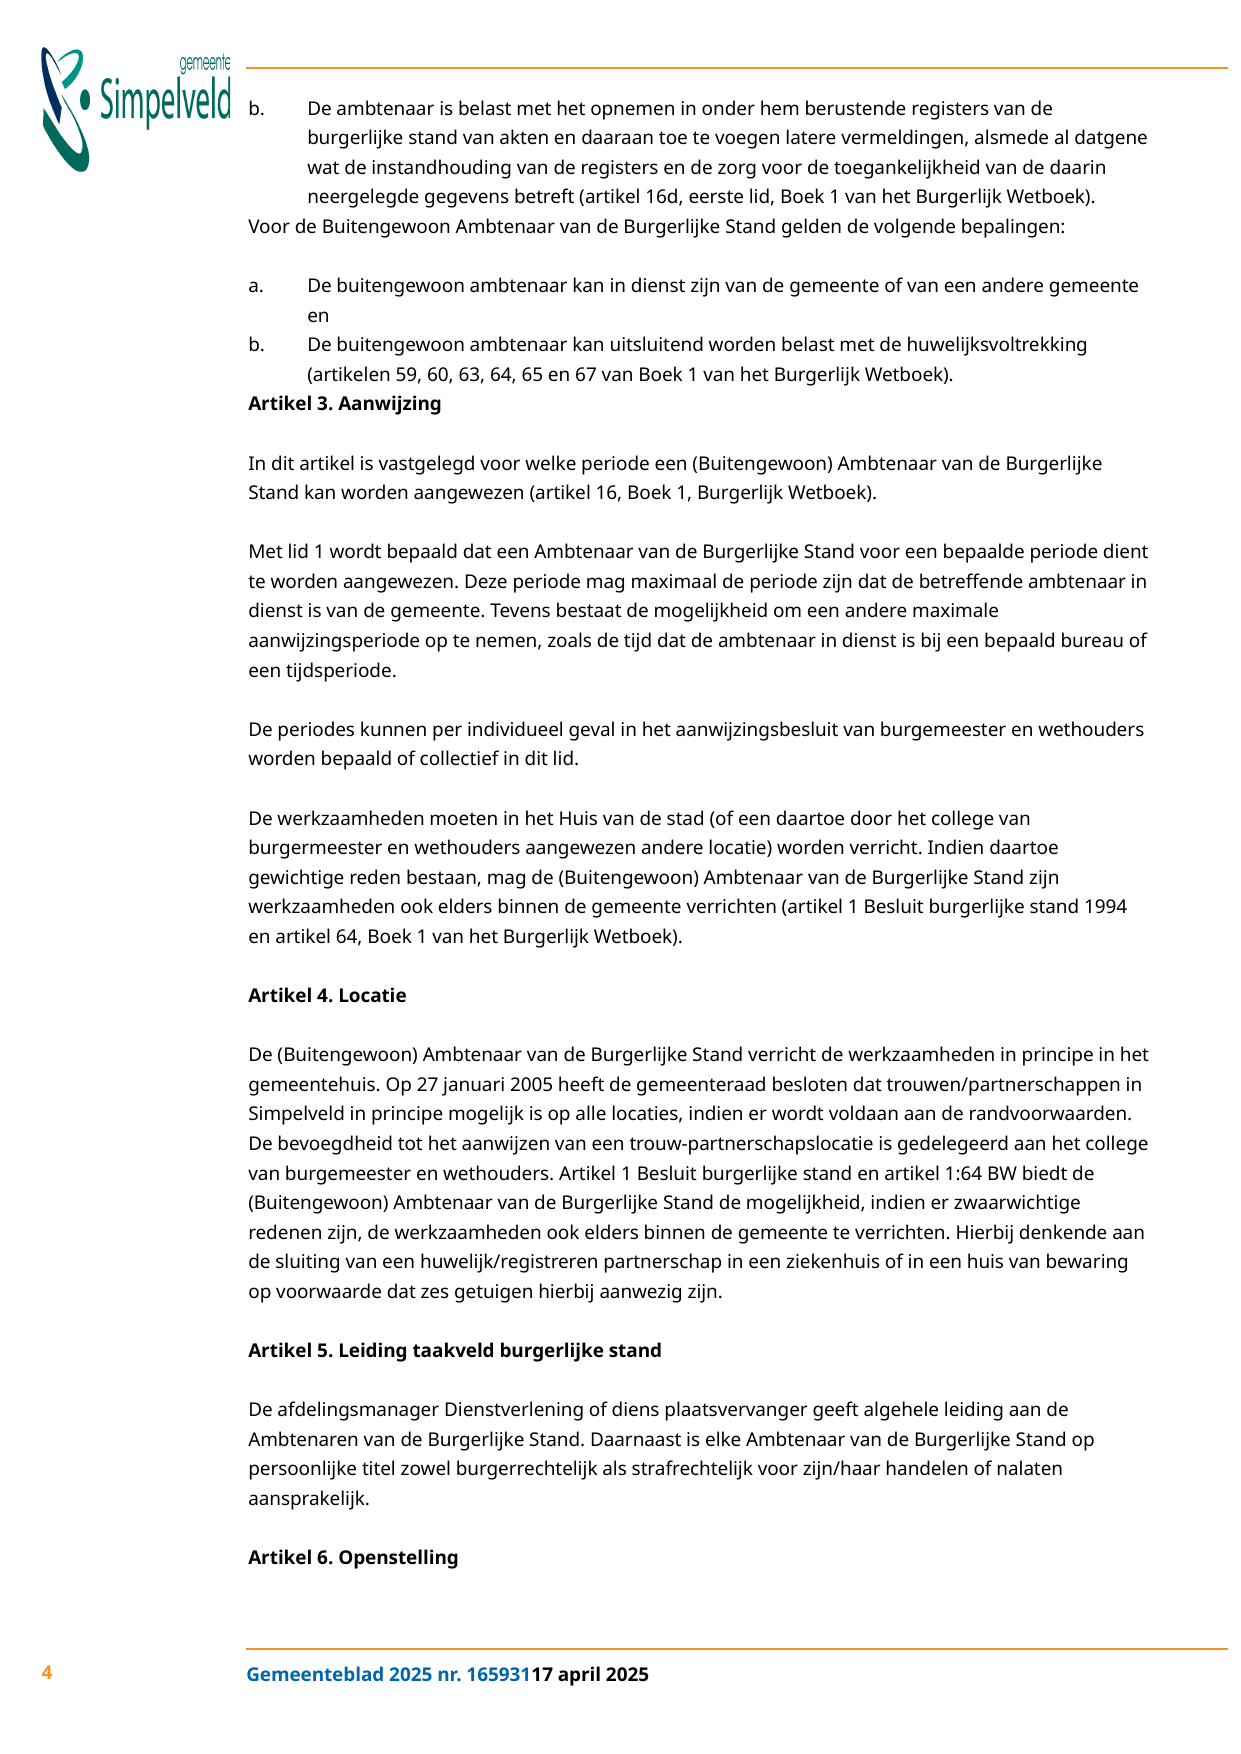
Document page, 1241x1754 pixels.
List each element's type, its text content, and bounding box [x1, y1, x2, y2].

text Voor de Buitengewoon Ambtenaar van de Burgerlijke Stand gelden de volgende bepalingen: [248, 213, 1152, 239]
text De bevoegdheid tot het aanwijzen van een trouw-partnerschapslocatie is gedelegeerd aan het college van burgemeester en wethouders. Artikel 1 Besluit burgerlijke stand en artikel 1:64 BW biedt de (Buitengewoon) Ambtenaar van de Burgerlijke Stand de mogelijkheid, indien er zwaarwichtige redenen zijn, de werkzaamheden ook elders binnen de gemeente te verrichten. Hierbij denkende aan de sluiting van een huwelijk/registreren partnerschap in een ziekenhuis of in een huis van bewaring op voorwaarde dat zes getuigen hierbij aanwezig zijn. [248, 1130, 1152, 1304]
list De buitengewoon ambtenaar kan in dienst zijn van de gemeente of van een andere gemeente en [248, 272, 1152, 328]
text De werkzaamheden moeten in het Huis van de stad (of een daartoe door het college van burgermeester en wethouders aangewezen andere locatie) worden verricht. Indien daartoe gewichtige reden bestaan, mag de (Buitengewoon) Ambtenaar van de Burgerlijke Stand zijn werkzaamheden ook elders binnen de gemeente verrichten (artikel 1 Besluit burgerlijke stand 1994 en artikel 64, Boek 1 van het Burgerlijk Wetboek). [248, 805, 1152, 949]
text Artikel 6. Openstelling [248, 1544, 1152, 1570]
text Artikel 5. Leiding taakveld burgerlijke stand [248, 1337, 1152, 1363]
text Artikel 4. Locatie [248, 982, 1152, 1008]
picture [41, 47, 231, 172]
text De (Buitengewoon) Ambtenaar van de Burgerlijke Stand verricht de werkzaamheden in principe in het gemeentehuis. Op 27 januari 2005 heeft de gemeenteraad besloten dat trouwen/partnerschappen in Simpelveld in principe mogelijk is op alle locaties, indien er wordt voldaan aan de randvoorwaarden. [248, 1041, 1152, 1126]
text De afdelingsmanager Dienstverlening of diens plaatsvervanger geeft algehele leiding aan de Ambtenaren van de Burgerlijke Stand. Daarnaast is elke Ambtenaar van de Burgerlijke Stand op persoonlijke titel zowel burgerrechtelijk als strafrechtelijk voor zijn/haar handelen of nalaten aansprakelijk. [248, 1396, 1152, 1511]
text De periodes kunnen per individueel geval in het aanwijzingsbesluit van burgemeester en wethouders worden bepaald of collectief in dit lid. [248, 716, 1152, 771]
list De buitengewoon ambtenaar kan uitsluitend worden belast met de huwelijksvoltrekking (artikelen 59, 60, 63, 64, 65 en 67 van Boek 1 van het Burgerlijk Wetboek). [248, 331, 1152, 387]
text Met lid 1 wordt bepaald dat een Ambtenaar van de Burgerlijke Stand voor een bepaalde periode dient te worden aangewezen. Deze periode mag maximaal de periode zijn dat de betreffende ambtenaar in dienst is van de gemeente. Tevens bestaat de mogelijkheid om een andere maximale aanwijzingsperiode op te nemen, zoals de tijd dat de ambtenaar in dienst is bij een bepaald bureau of een tijdsperiode. [248, 538, 1152, 683]
list De ambtenaar is belast met het opnemen in onder hem berustende registers van de burgerlijke stand van akten en daaraan toe te voegen latere vermeldingen, alsmede al datgene wat de instandhouding van de registers en de zorg voor de toegankelijkheid van de daarin neergelegde gegevens betreft (artikel 16d, eerste lid, Boek 1 van het Burgerlijk Wetboek). [248, 95, 1152, 209]
text In dit artikel is vastgelegd voor welke periode een (Buitengewoon) Ambtenaar van de Burgerlijke Stand kan worden aangewezen (artikel 16, Boek 1, Burgerlijk Wetboek). [248, 450, 1152, 505]
text Artikel 3. Aanwijzing [248, 391, 1152, 416]
